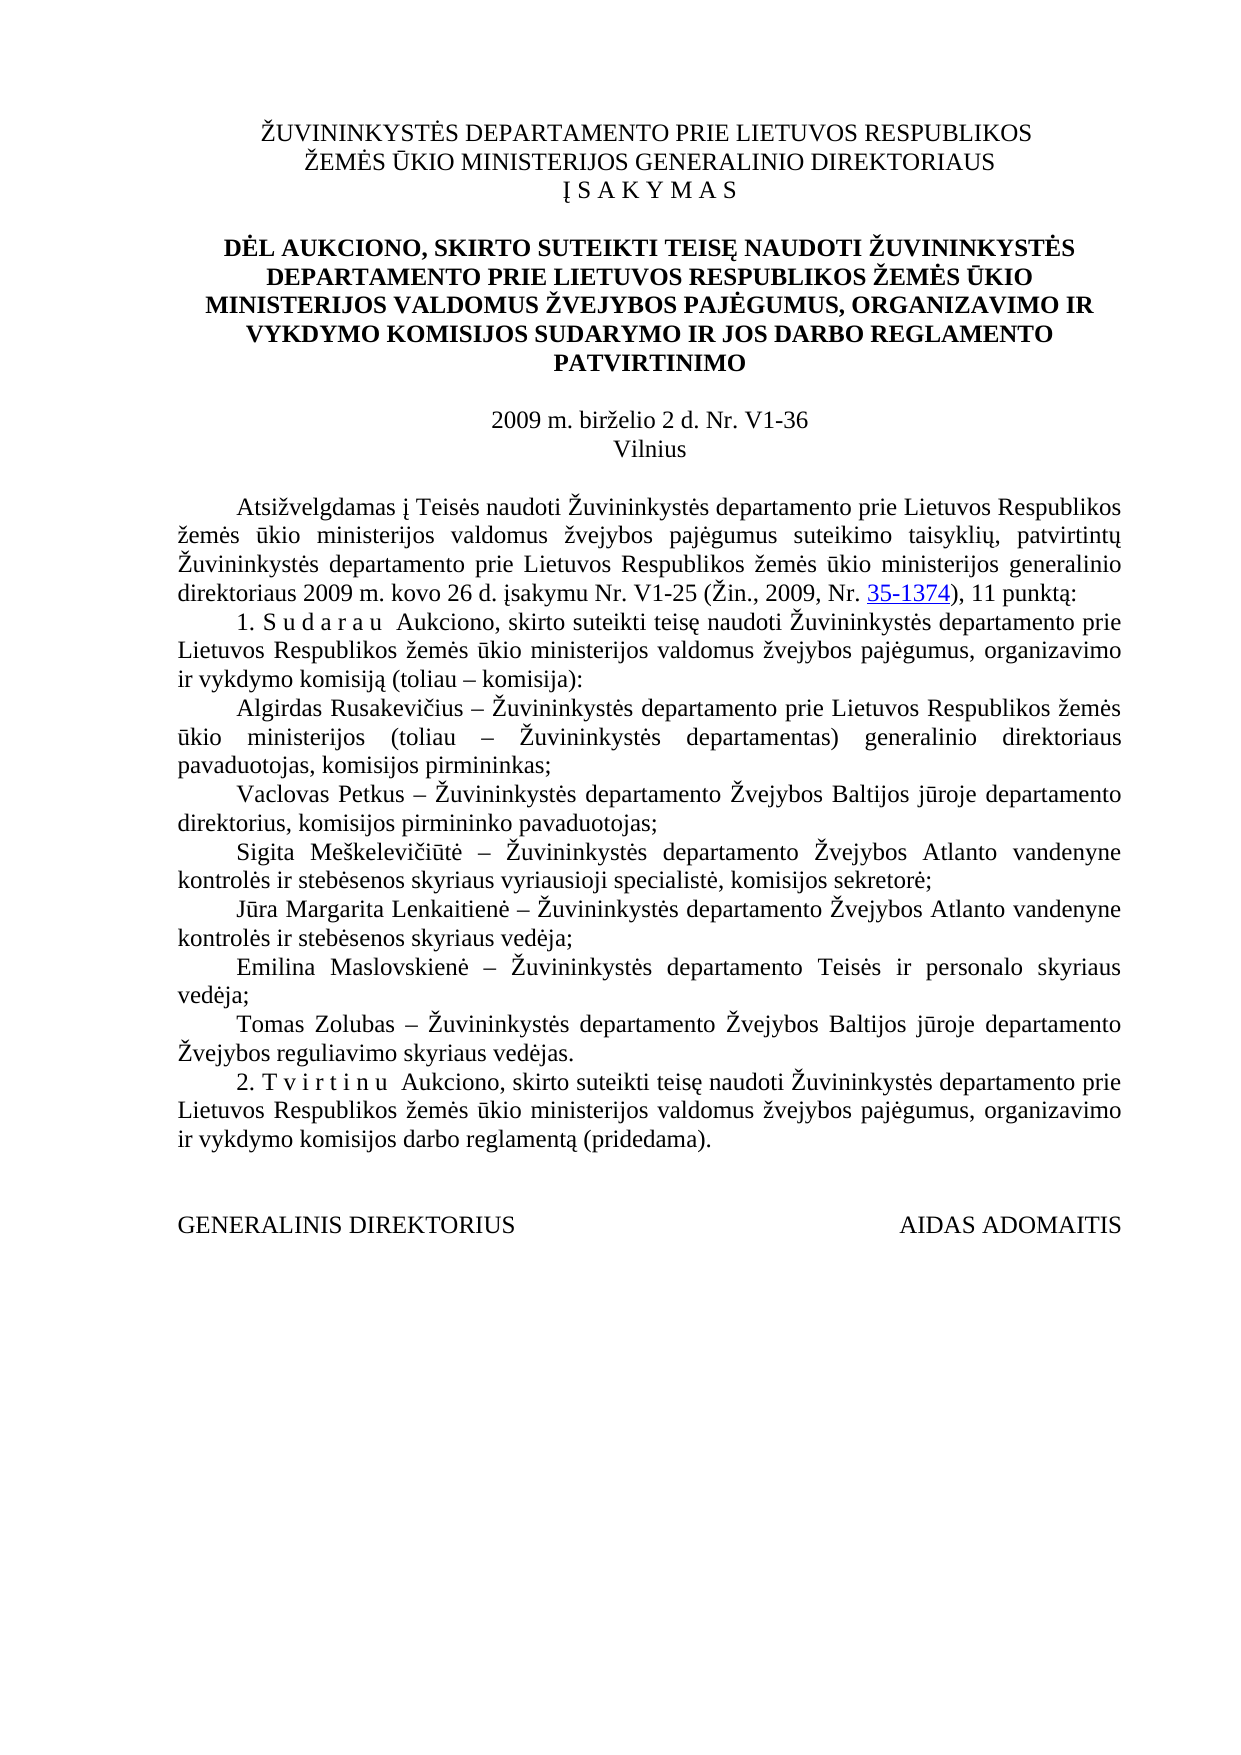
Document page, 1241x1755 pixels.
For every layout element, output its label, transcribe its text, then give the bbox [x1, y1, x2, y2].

text Atsižvelgdamas į Teisės naudoti Žuvininkystės departamento prie Lietuvos Respublikos žemės ūkio ministerijos valdomus žvejybos pajėgumus suteikimo taisyklių, patvirtintų Žuvininkystės departamento prie Lietuvos Respublikos žemės ūkio ministerijos generalinio direktoriaus 2009 m. kovo 26 d. įsakymu Nr. V1-25 (Žin., 2009, Nr. 35-1374), 11 punktą: [177, 492, 1122, 607]
text Vaclovas Petkus – Žuvininkystės departamento Žvejybos Baltijos jūroje departamento direktorius, komisijos pirmininko pavaduotojas; [177, 779, 1122, 837]
text ĮSAKYMAS [177, 176, 1122, 204]
text 2. Tvirtinu Aukciono, skirto suteikti teisę naudoti Žuvininkystės departamento prie Lietuvos Respublikos žemės ūkio ministerijos valdomus žvejybos pajėgumus, organizavimo ir vykdymo komisijos darbo reglamentą (pridedama). [177, 1067, 1122, 1153]
text Vilnius [177, 434, 1122, 463]
text 2009 m. birželio 2 d. Nr. V1-36 [177, 406, 1122, 434]
text Emilina Maslovskienė – Žuvininkystės departamento Teisės ir personalo skyriaus vedėja; [177, 952, 1122, 1009]
text Jūra Margarita Lenkaitienė – Žuvininkystės departamento Žvejybos Atlanto vandenyne kontrolės ir stebėsenos skyriaus vedėja; [177, 894, 1122, 952]
text ŽUVININKYSTĖS DEPARTAMENTO PRIE LIETUVOS RESPUBLIKOS [177, 118, 1122, 147]
text ŽEMĖS ŪKIO MINISTERIJOS GENERALINIO DIREKTORIAUS [177, 147, 1122, 176]
text 1. Sudarau Aukciono, skirto suteikti teisę naudoti Žuvininkystės departamento prie Lietuvos Respublikos žemės ūkio ministerijos valdomus žvejybos pajėgumus, organizavimo ir vykdymo komisiją (toliau – komisija): [177, 607, 1122, 693]
text DĖL AUKCIONO, SKIRTO SUTEIKTI TEISĘ NAUDOTI ŽUVININKYSTĖS DEPARTAMENTO PRIE LIETUVOS RESPUBLIKOS ŽEMĖS ŪKIO MINISTERIJOS VALDOMUS ŽVEJYBOS PAJĖGUMUS, ORGANIZAVIMO IR VYKDYMO KOMISIJOS SUDARYMO IR JOS DARBO REGLAMENTO PATVIRTINIMO [177, 233, 1122, 377]
text Sigita Meškelevičiūtė – Žuvininkystės departamento Žvejybos Atlanto vandenyne kontrolės ir stebėsenos skyriaus vyriausioji specialistė, komisijos sekretorė; [177, 837, 1122, 894]
text Tomas Zolubas – Žuvininkystės departamento Žvejybos Baltijos jūroje departamento Žvejybos reguliavimo skyriaus vedėjas. [177, 1009, 1122, 1067]
text Algirdas Rusakevičius – Žuvininkystės departamento prie Lietuvos Respublikos žemės ūkio ministerijos (toliau – Žuvininkystės departamentas) generalinio direktoriaus pavaduotojas, komisijos pirmininkas; [177, 693, 1122, 779]
text GENERALINIS DIREKTORIUS AIDAS ADOMAITIS [177, 1211, 1122, 1239]
